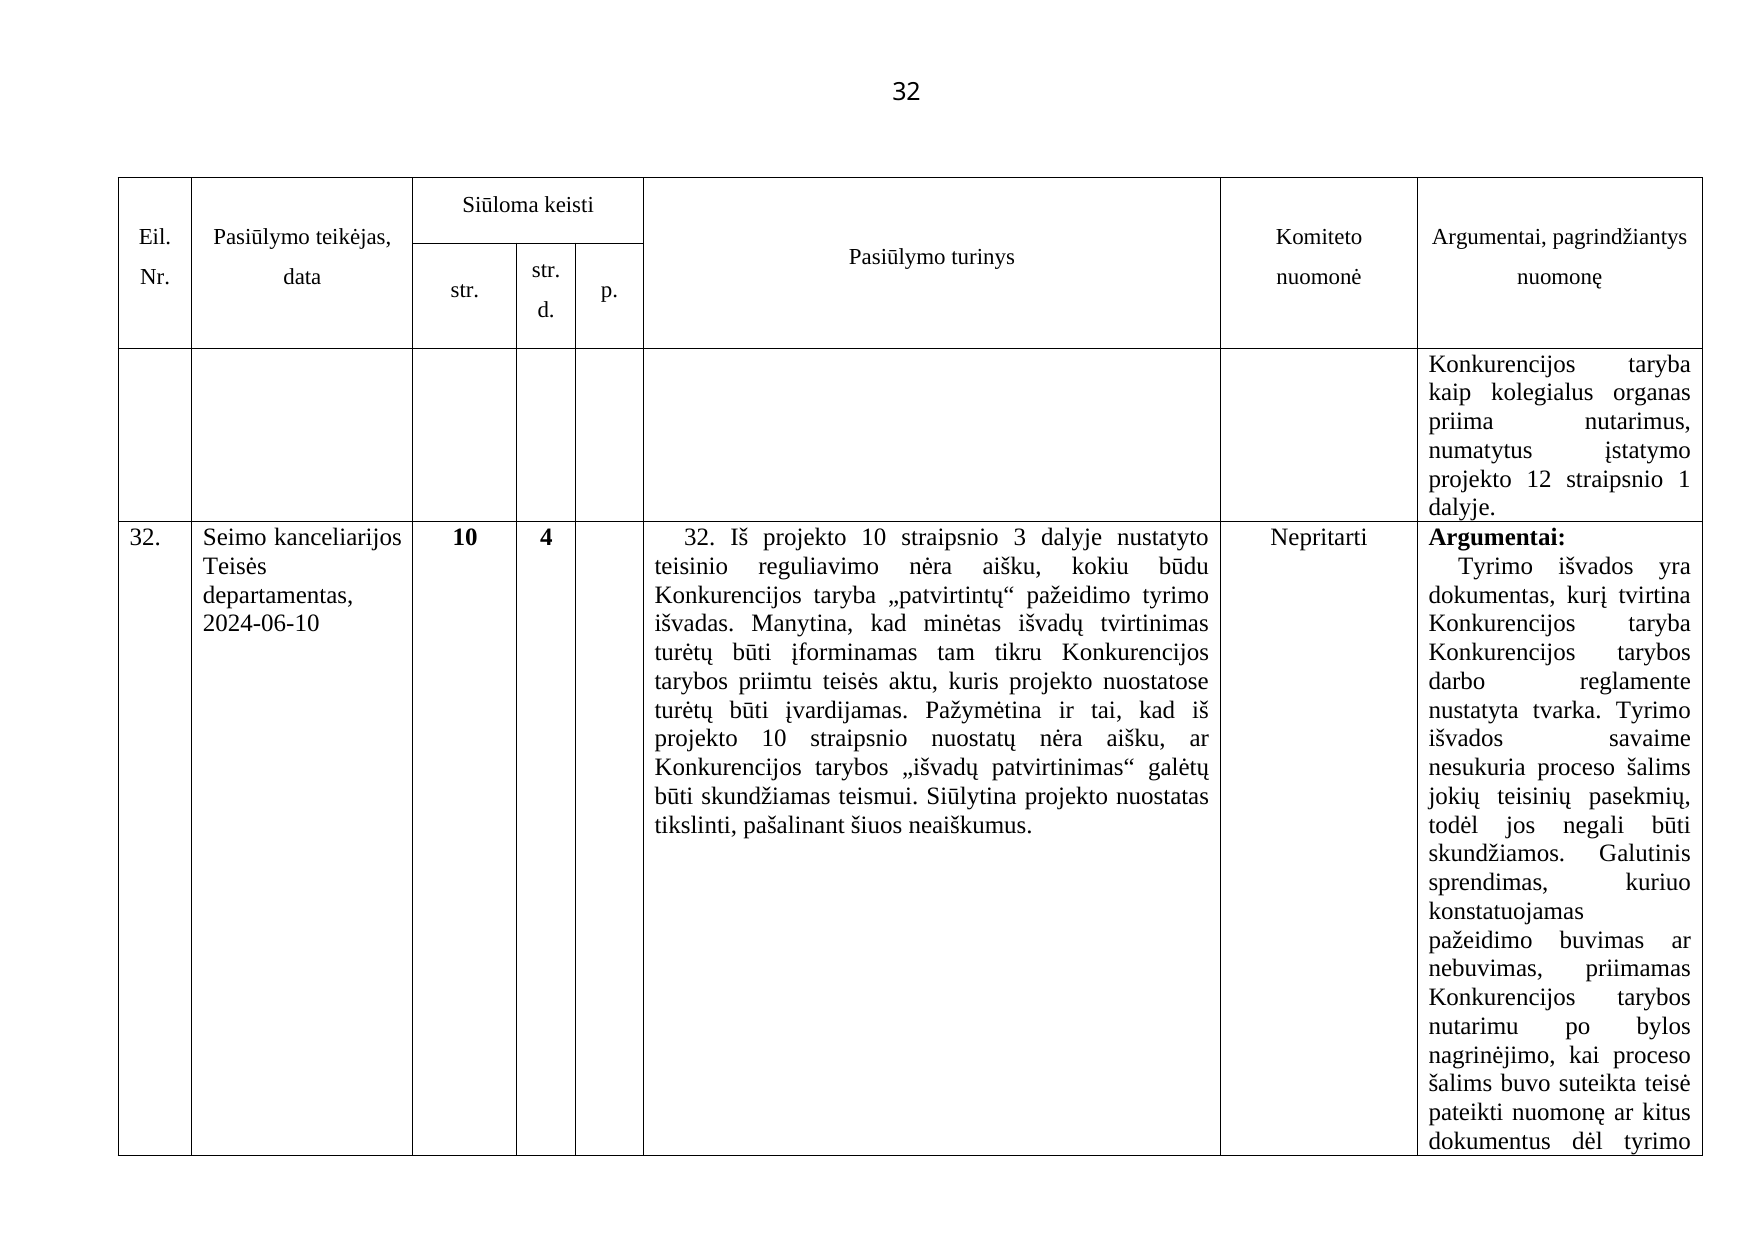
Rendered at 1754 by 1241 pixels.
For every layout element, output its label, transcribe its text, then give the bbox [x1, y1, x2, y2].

table_cell Nepritarti [1221, 522, 1417, 1155]
table_cell 32. Iš projekto 10 straipsnio 3 dalyje nustatyto teisinio reguliavimo nėra aišku, kokiu būdu Konkurencijos taryba „patvirtintų“ pažeidimo tyrimo išvadas. Manytina, kad minėtas išvadų tvirtinimas turėtų būti įforminamas tam tikru Konkurencijos tarybos priimtu teisės aktu, kuris projekto nuostatose turėtų būti įvardijamas. Pažymėtina ir tai, kad iš projekto 10 straipsnio nuostatų nėra aišku, ar Konkurencijos tarybos „išvadų patvirtinimas“ galėtų būti skundžiamas teismui. Siūlytina projekto nuostatas tikslinti, pašalinant šiuos neaiškumus. [644, 522, 1220, 1155]
table_cell 10 [413, 522, 516, 1155]
table_cell str. [413, 244, 516, 348]
table_header Pasiūlymo turinys [644, 178, 1220, 348]
table_header Komiteto nuomonė [1221, 178, 1417, 348]
table_cell [1221, 349, 1417, 521]
table_cell 4 [517, 522, 575, 1155]
table_cell str. d. [517, 244, 575, 348]
table_cell [576, 522, 643, 1155]
table_cell p. [576, 244, 643, 348]
table_cell Seimo kanceliarijos Teisės departamentas, 2024-06-10 [192, 522, 412, 1155]
table_header Eil. Nr. [119, 178, 191, 348]
table_cell [119, 349, 191, 521]
table_cell [517, 349, 575, 521]
table_cell [644, 349, 1220, 521]
table_header Siūloma keisti [413, 178, 643, 243]
table_cell [192, 349, 412, 521]
table_cell 32. [119, 522, 191, 1155]
table_cell [576, 349, 643, 521]
table_cell Argumentai: Tyrimo išvados yra dokumentas, kurį tvirtina Konkurencijos taryba Konkurencijos tarybos darbo reglamente nustatyta tvarka. Tyrimo išvados savaime nesukuria proceso šalims jokių teisinių pasekmių, todėl jos negali būti skundžiamos. Galutinis sprendimas, kuriuo konstatuojamas pažeidimo buvimas ar nebuvimas, priimamas Konkurencijos tarybos nutarimu po bylos nagrinėjimo, kai proceso šalims buvo suteikta teisė pateikti nuomonę ar kitus dokumentus dėl tyrimo [1418, 522, 1702, 1155]
table_header Pasiūlymo teikėjas, data [192, 178, 412, 348]
table_cell Konkurencijos taryba kaip kolegialus organas priima nutarimus, numatytus įstatymo projekto 12 straipsnio 1 dalyje. [1418, 349, 1702, 521]
table_header Argumentai, pagrindžiantys nuomonę [1418, 178, 1702, 348]
table_cell [413, 349, 516, 521]
